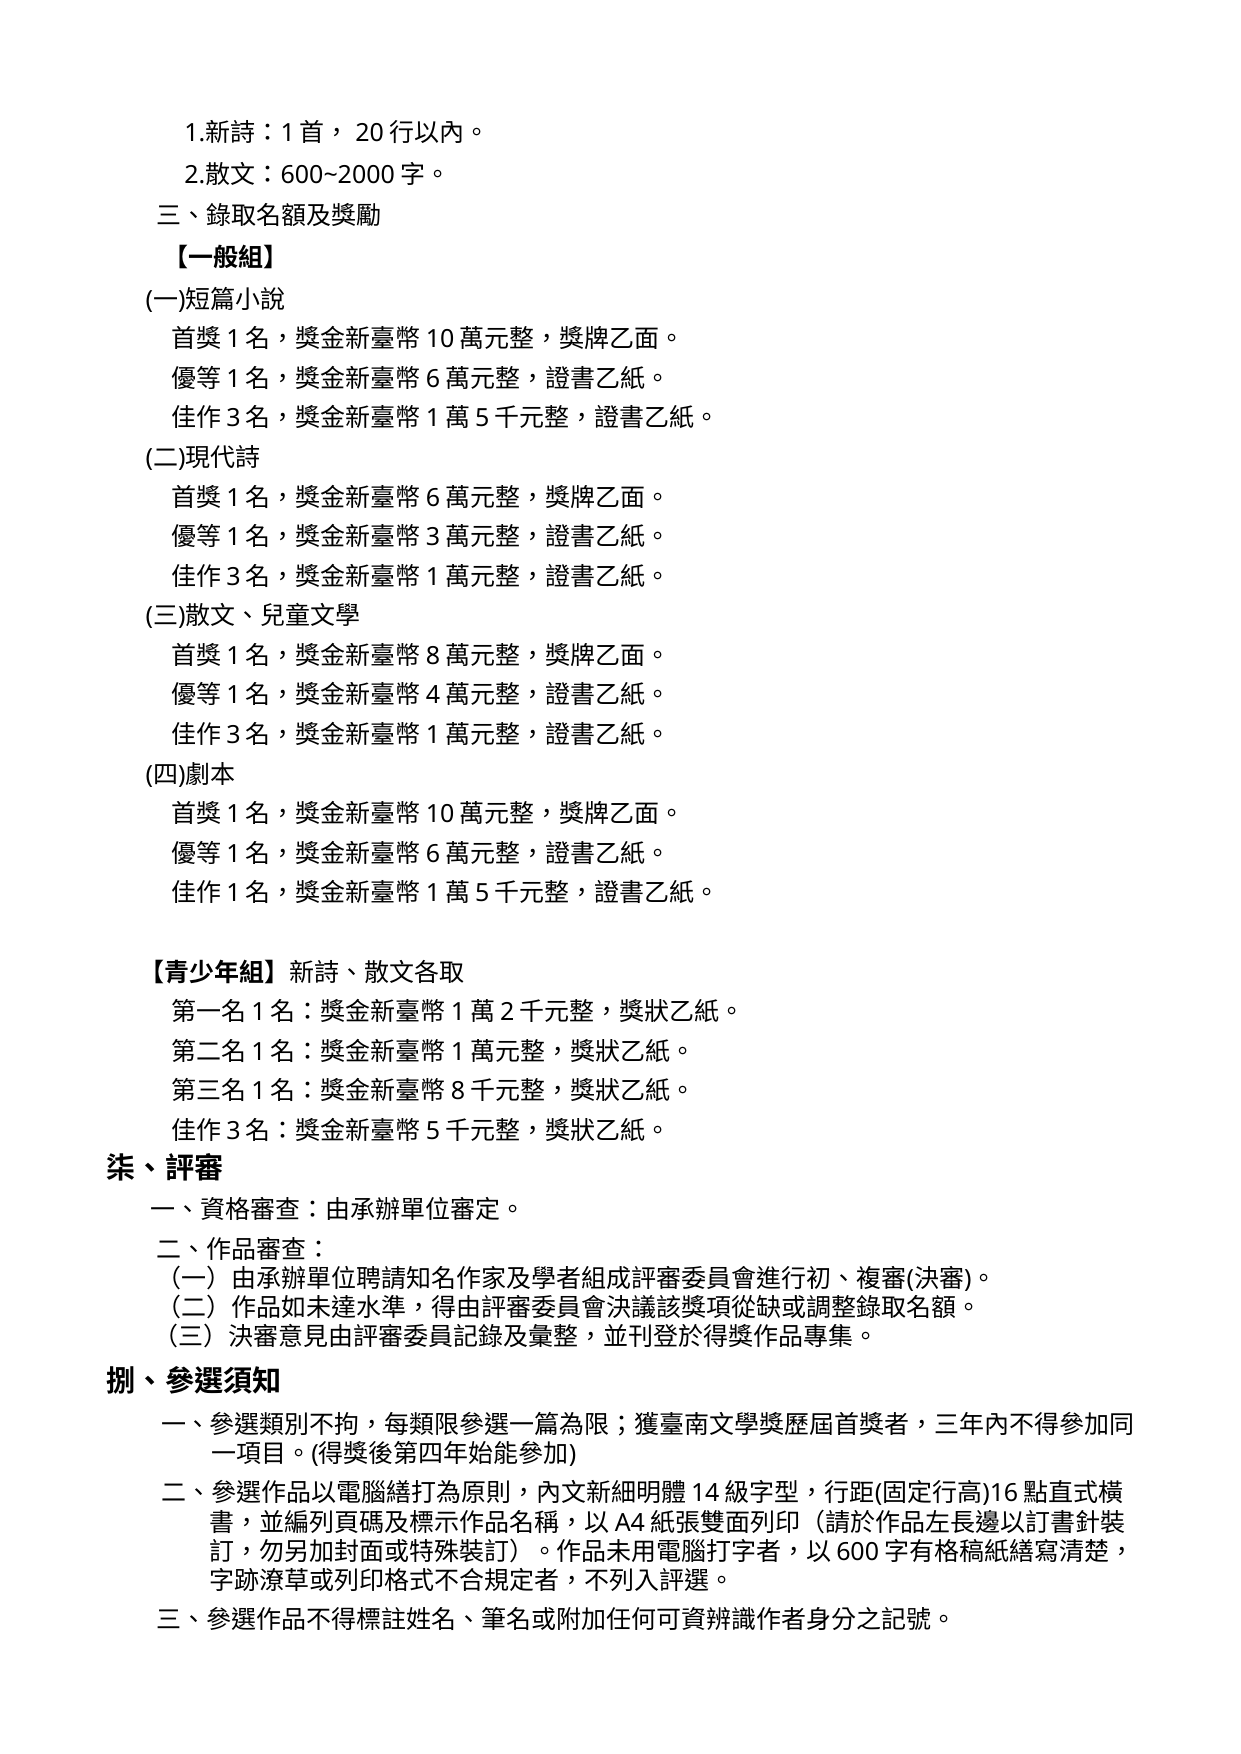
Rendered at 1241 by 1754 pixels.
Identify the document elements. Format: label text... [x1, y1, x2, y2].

text 首獎1名，獎金新臺幣6萬元整，獎牌乙面。 [106, 483, 1134, 512]
text 【青少年組】新詩、散文各取 [106, 958, 1134, 987]
text 捌、參選須知 [106, 1362, 1134, 1399]
text 優等1名，獎金新臺幣6萬元整，證書乙紙。 [106, 839, 1134, 868]
text 第一名1名：獎金新臺幣1萬2千元整，獎狀乙紙。 [106, 997, 1134, 1026]
text 二、參選作品以電腦繕打為原則，內文新細明體14級字型，行距(固定行高)16點直式橫書，並編列頁碼及標示作品名稱，以A4紙張雙面列印（請於作品左長邊以訂書針裝訂，勿另加封面或特殊裝訂）。作品未用電腦打字者，以600字有格稿紙繕寫清楚，字跡潦草或列印格式不合規定者，不列入評選。 [161, 1478, 1134, 1595]
text 佳作3名，獎金新臺幣1萬5千元整，證書乙紙。 [106, 403, 1134, 433]
text 1.新詩：1首， 20行以內。 [106, 118, 1134, 147]
text 佳作3名：獎金新臺幣5千元整，獎狀乙紙。 [106, 1116, 1134, 1145]
text 一、資格審查：由承辦單位審定。 [150, 1195, 1134, 1224]
text 第二名1名：獎金新臺幣1萬元整，獎狀乙紙。 [106, 1037, 1134, 1066]
text 第三名1名：獎金新臺幣8千元整，獎狀乙紙。 [106, 1076, 1134, 1106]
text 柒、評審 [106, 1156, 1134, 1185]
text 首獎1名，獎金新臺幣8萬元整，獎牌乙面。 [106, 641, 1134, 670]
text (二)現代詩 [106, 443, 1134, 472]
text 佳作3名，獎金新臺幣1萬元整，證書乙紙。 [106, 562, 1134, 591]
text 優等1名，獎金新臺幣6萬元整，證書乙紙。 [106, 364, 1134, 393]
text (四)劇本 [106, 760, 1134, 789]
text 首獎1名，獎金新臺幣10萬元整，獎牌乙面。 [106, 324, 1134, 353]
text 優等1名，獎金新臺幣3萬元整，證書乙紙。 [106, 522, 1134, 551]
text 【一般組】 [106, 243, 1134, 272]
text 佳作3名，獎金新臺幣1萬元整，證書乙紙。 [106, 720, 1134, 749]
text （三）決審意見由評審委員記錄及彙整，並刊登於得獎作品專集。 [128, 1322, 1134, 1351]
text （一）由承辦單位聘請知名作家及學者組成評審委員會進行初、複審(決審)。 [156, 1264, 1134, 1293]
text (一)短篇小說 [106, 285, 1134, 314]
text 二、作品審查： [106, 1235, 1134, 1264]
text 首獎1名，獎金新臺幣10萬元整，獎牌乙面。 [106, 799, 1134, 828]
text 三、錄取名額及獎勵 [106, 201, 1134, 231]
text 優等1名，獎金新臺幣4萬元整，證書乙紙。 [106, 681, 1134, 710]
text 一、參選類別不拘，每類限參選一篇為限；獲臺南文學獎歷屆首獎者，三年內不得參加同一項目。(得獎後第四年始能參加) [161, 1410, 1134, 1468]
text 2.散文：600~2000字。 [106, 160, 1134, 189]
text 三、參選作品不得標註姓名、筆名或附加任何可資辨識作者身分之記號。 [106, 1606, 1134, 1635]
text （二）作品如未達水準，得由評審委員會決議該獎項從缺或調整錄取名額。 [106, 1293, 1134, 1322]
text 佳作1名，獎金新臺幣1萬5千元整，證書乙紙。 [106, 878, 1134, 908]
text (三)散文、兒童文學 [106, 601, 1134, 631]
